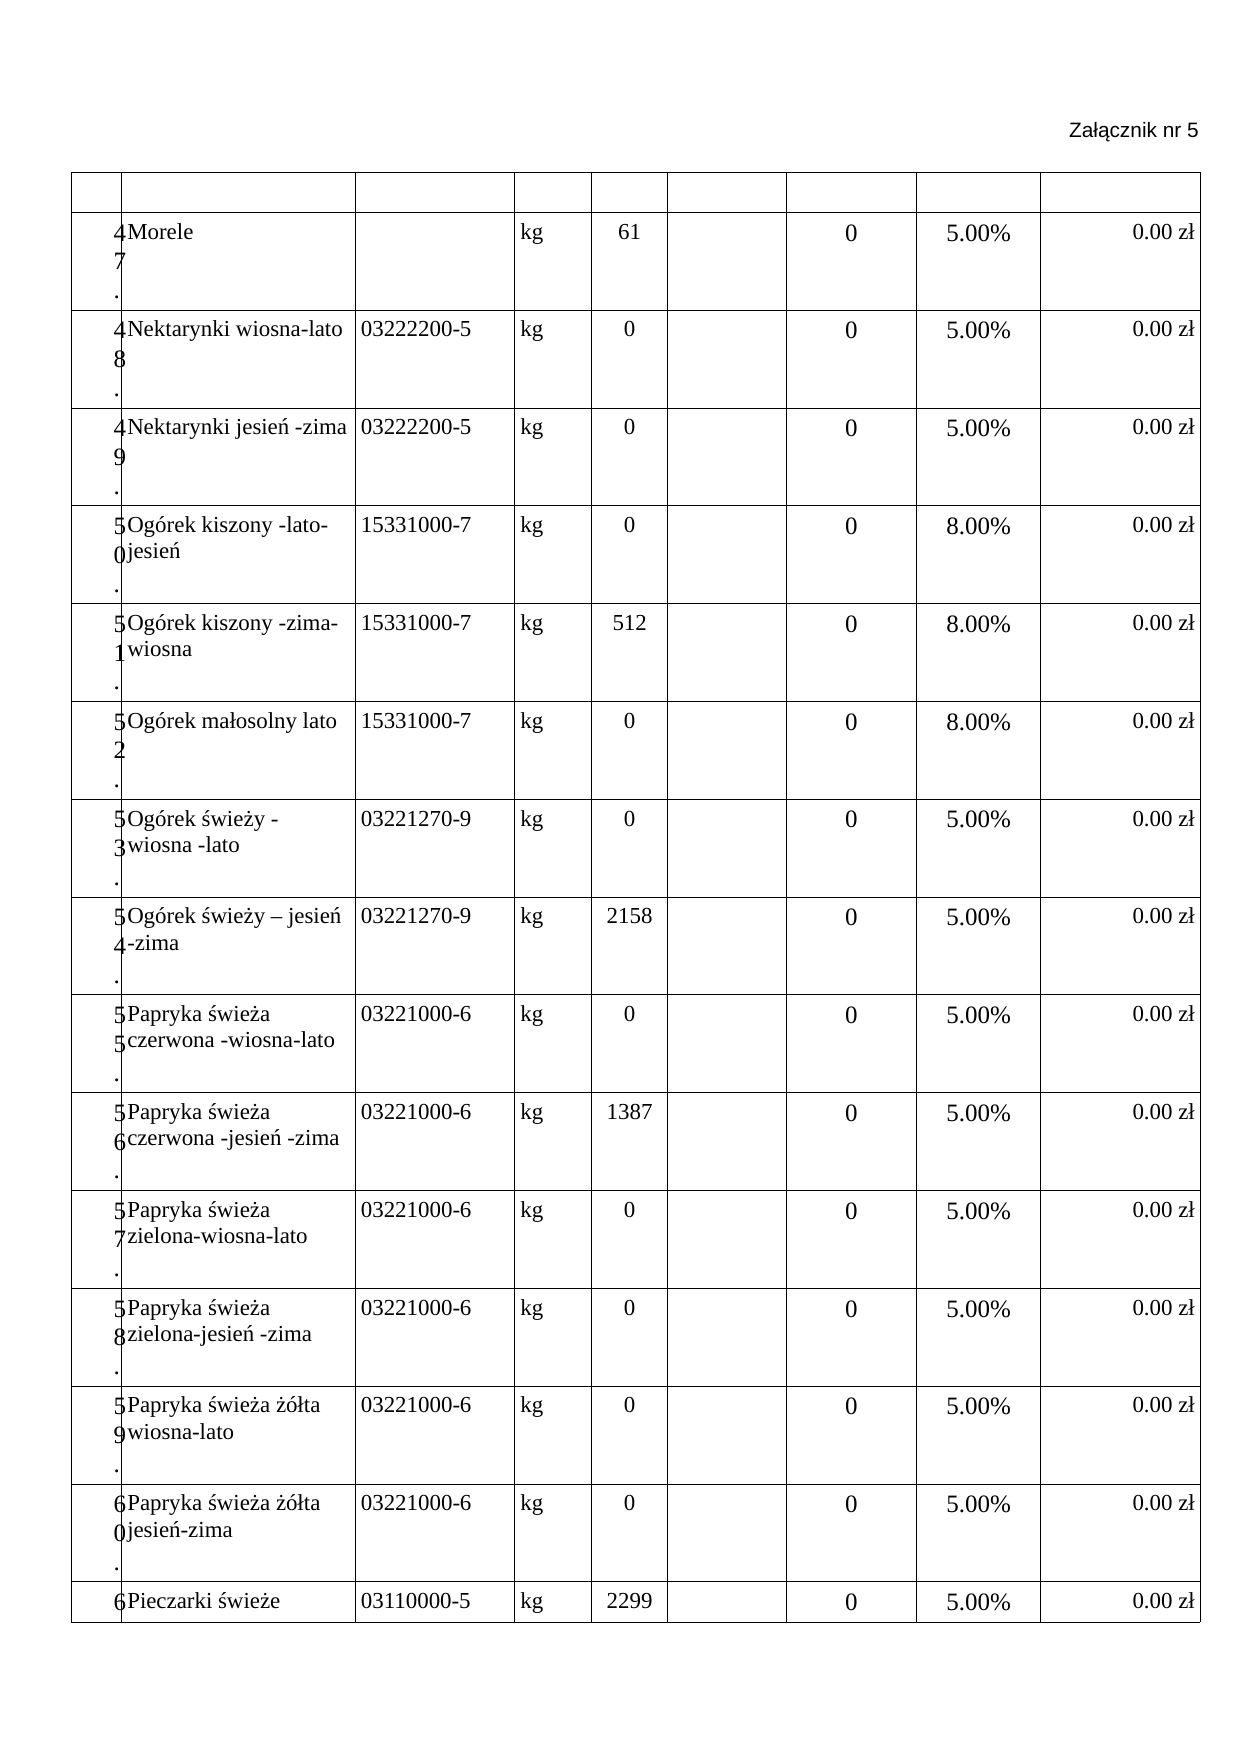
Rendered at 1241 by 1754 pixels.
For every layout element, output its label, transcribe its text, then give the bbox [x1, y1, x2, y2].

table_cell [72, 1289, 121, 1386]
table_cell kg [515, 604, 591, 701]
table_cell kg [515, 409, 591, 505]
table_cell 0,00 zł [1041, 604, 1200, 701]
table_cell 0 [787, 1191, 916, 1288]
table_cell 0,00 zł [1041, 1387, 1200, 1483]
table_cell 61 [592, 213, 667, 310]
table_cell kg [515, 1387, 591, 1483]
table_cell 0 [592, 702, 667, 799]
table_cell 512 [592, 604, 667, 701]
table_cell [72, 800, 121, 897]
table_cell [787, 173, 916, 212]
table_cell [668, 995, 786, 1092]
table_cell 15331000-7 [356, 506, 514, 603]
table_cell [668, 702, 786, 799]
table_cell [668, 1093, 786, 1190]
table_cell 0,00 zł [1041, 506, 1200, 603]
table_cell [668, 311, 786, 407]
table_cell 03221000-6 [356, 995, 514, 1092]
table_cell 5,00% [917, 1582, 1040, 1622]
table_cell [356, 173, 514, 212]
table_cell kg [515, 311, 591, 407]
table_cell 5,00% [917, 1191, 1040, 1288]
table_cell 03221000-6 [356, 1289, 514, 1386]
table_cell 0 [787, 409, 916, 505]
table_cell 0 [787, 311, 916, 407]
table_cell 0,00 zł [1041, 1582, 1200, 1622]
table_cell Ogórek małosolny lato [122, 702, 355, 799]
table_cell 0 [592, 506, 667, 603]
table_cell 5,00% [917, 995, 1040, 1092]
table_cell [356, 213, 514, 310]
table_cell [72, 173, 121, 212]
table_cell [668, 213, 786, 310]
table_cell [72, 1582, 121, 1622]
table_cell 03221000-6 [356, 1191, 514, 1288]
table_cell Morele [122, 213, 355, 310]
table_cell 0,00 zł [1041, 213, 1200, 310]
table_cell Ogórek kiszony -lato-jesień [122, 506, 355, 603]
table_cell 0 [592, 1289, 667, 1386]
table_cell Papryka świeża żółta wiosna-lato [122, 1387, 355, 1483]
table_cell 0 [787, 1093, 916, 1190]
table_cell [72, 1485, 121, 1581]
table_cell kg [515, 1191, 591, 1288]
table_cell 0 [592, 1191, 667, 1288]
table_cell [668, 604, 786, 701]
table_cell [668, 1387, 786, 1483]
table_cell 5,00% [917, 800, 1040, 897]
table_cell 0,00 zł [1041, 995, 1200, 1092]
table_cell Papryka świeża czerwona -wiosna-lato [122, 995, 355, 1092]
table_cell 0 [787, 1582, 916, 1622]
table_cell Papryka świeża żółta jesień-zima [122, 1485, 355, 1581]
table_cell 5,00% [917, 1093, 1040, 1190]
table_cell kg [515, 1093, 591, 1190]
table_cell [668, 800, 786, 897]
table_cell 0,00 zł [1041, 311, 1200, 407]
table_cell Ogórek świeży - wiosna -lato [122, 800, 355, 897]
table_cell Papryka świeża zielona-wiosna-lato [122, 1191, 355, 1288]
table_cell 03221270-9 [356, 800, 514, 897]
table_cell 5,00% [917, 409, 1040, 505]
table_cell 0 [592, 409, 667, 505]
table_cell 5,00% [917, 898, 1040, 994]
table_cell 0 [787, 1485, 916, 1581]
table_cell 03221000-6 [356, 1093, 514, 1190]
table_cell 15331000-7 [356, 604, 514, 701]
table_cell [592, 173, 667, 212]
table_cell 0 [787, 506, 916, 603]
table_cell 03222200-5 [356, 311, 514, 407]
table_cell 0 [787, 1289, 916, 1386]
table_cell 0 [787, 995, 916, 1092]
table_cell [72, 995, 121, 1092]
table_cell [116, 1135, 121, 1149]
table_cell [72, 702, 121, 799]
table_cell [72, 898, 121, 994]
table_cell 15331000-7 [356, 702, 514, 799]
table_cell 2299 [592, 1582, 667, 1622]
table_cell 0,00 zł [1041, 1191, 1200, 1288]
table_cell [72, 1191, 121, 1288]
table_cell 0,00 zł [1041, 1289, 1200, 1386]
table_cell Nektarynki jesień -zima [122, 409, 355, 505]
table_cell Ogórek kiszony -zima-wiosna [122, 604, 355, 701]
table_cell [72, 311, 121, 407]
table_cell [668, 1582, 786, 1622]
table_cell [72, 213, 121, 310]
table_cell [72, 1093, 121, 1190]
table_cell Malina zima-wiosna [122, 173, 355, 212]
table_cell 0 [787, 800, 916, 897]
table_cell kg [515, 506, 591, 603]
table_cell 5,00% [917, 311, 1040, 407]
table_cell 0,00 zł [1041, 898, 1200, 994]
table_cell [72, 604, 121, 701]
table_cell 5,00% [917, 173, 1040, 212]
table_cell [72, 506, 121, 603]
table_cell [116, 1497, 121, 1511]
table_cell [668, 173, 786, 212]
table_cell kg [515, 1485, 591, 1581]
table_cell 03110000-5 [356, 1582, 514, 1622]
table_cell 0 [592, 311, 667, 407]
table_cell [116, 1595, 121, 1609]
table_cell 0 [592, 1485, 667, 1581]
table_cell [668, 409, 786, 505]
table_cell kg [515, 995, 591, 1092]
table_cell [668, 1191, 786, 1288]
table_cell 8,00% [917, 604, 1040, 701]
table_cell kg [515, 800, 591, 897]
table_cell Papryka świeża czerwona -jesień -zima [122, 1093, 355, 1190]
table_cell 03221000-6 [356, 1387, 514, 1483]
table_cell 0 [592, 800, 667, 897]
table_cell 1387 [592, 1093, 667, 1190]
table_cell 8,00% [917, 702, 1040, 799]
table_cell Papryka świeża zielona-jesień -zima [122, 1289, 355, 1386]
table_cell 0 [592, 995, 667, 1092]
table_cell 5,00% [917, 1387, 1040, 1483]
table_cell 2158 [592, 898, 667, 994]
table_cell 03221270-9 [356, 898, 514, 994]
table_cell 03222200-5 [356, 409, 514, 505]
table_cell [668, 898, 786, 994]
table_cell [668, 1289, 786, 1386]
table_cell 0,00 zł [1041, 409, 1200, 505]
table_cell 0 [787, 702, 916, 799]
table_cell 0 [787, 898, 916, 994]
table_cell 0 [787, 1387, 916, 1483]
table_cell [668, 1485, 786, 1581]
table_cell 0,00 zł [1041, 1485, 1200, 1581]
table_cell kg [515, 898, 591, 994]
table_cell kg [515, 702, 591, 799]
table_cell 0 [592, 1387, 667, 1483]
table_cell 8,00% [917, 506, 1040, 603]
table_cell Ogórek świeży – jesień -zima [122, 898, 355, 994]
table_cell [515, 173, 591, 212]
table_cell 03221000-6 [356, 1485, 514, 1581]
table_cell 5,00% [917, 1485, 1040, 1581]
table_cell kg [515, 213, 591, 310]
table_cell 0 [787, 213, 916, 310]
table_cell 5,00% [917, 1289, 1040, 1386]
table_cell 0 [787, 604, 916, 701]
table_cell 0,00 zł [1041, 1093, 1200, 1190]
table_cell [72, 409, 121, 505]
table_cell Nektarynki wiosna-lato [122, 311, 355, 407]
table_cell 0,00 zł [1041, 800, 1200, 897]
table_cell 5,00% [917, 213, 1040, 310]
table_cell kg [515, 1582, 591, 1622]
table_cell 0,00 zł [1041, 173, 1200, 212]
table_cell [668, 506, 786, 603]
table_cell kg [515, 1289, 591, 1386]
table_cell 0,00 zł [1041, 702, 1200, 799]
table_cell Pieczarki świeże [122, 1582, 355, 1622]
table_cell [72, 1387, 121, 1483]
